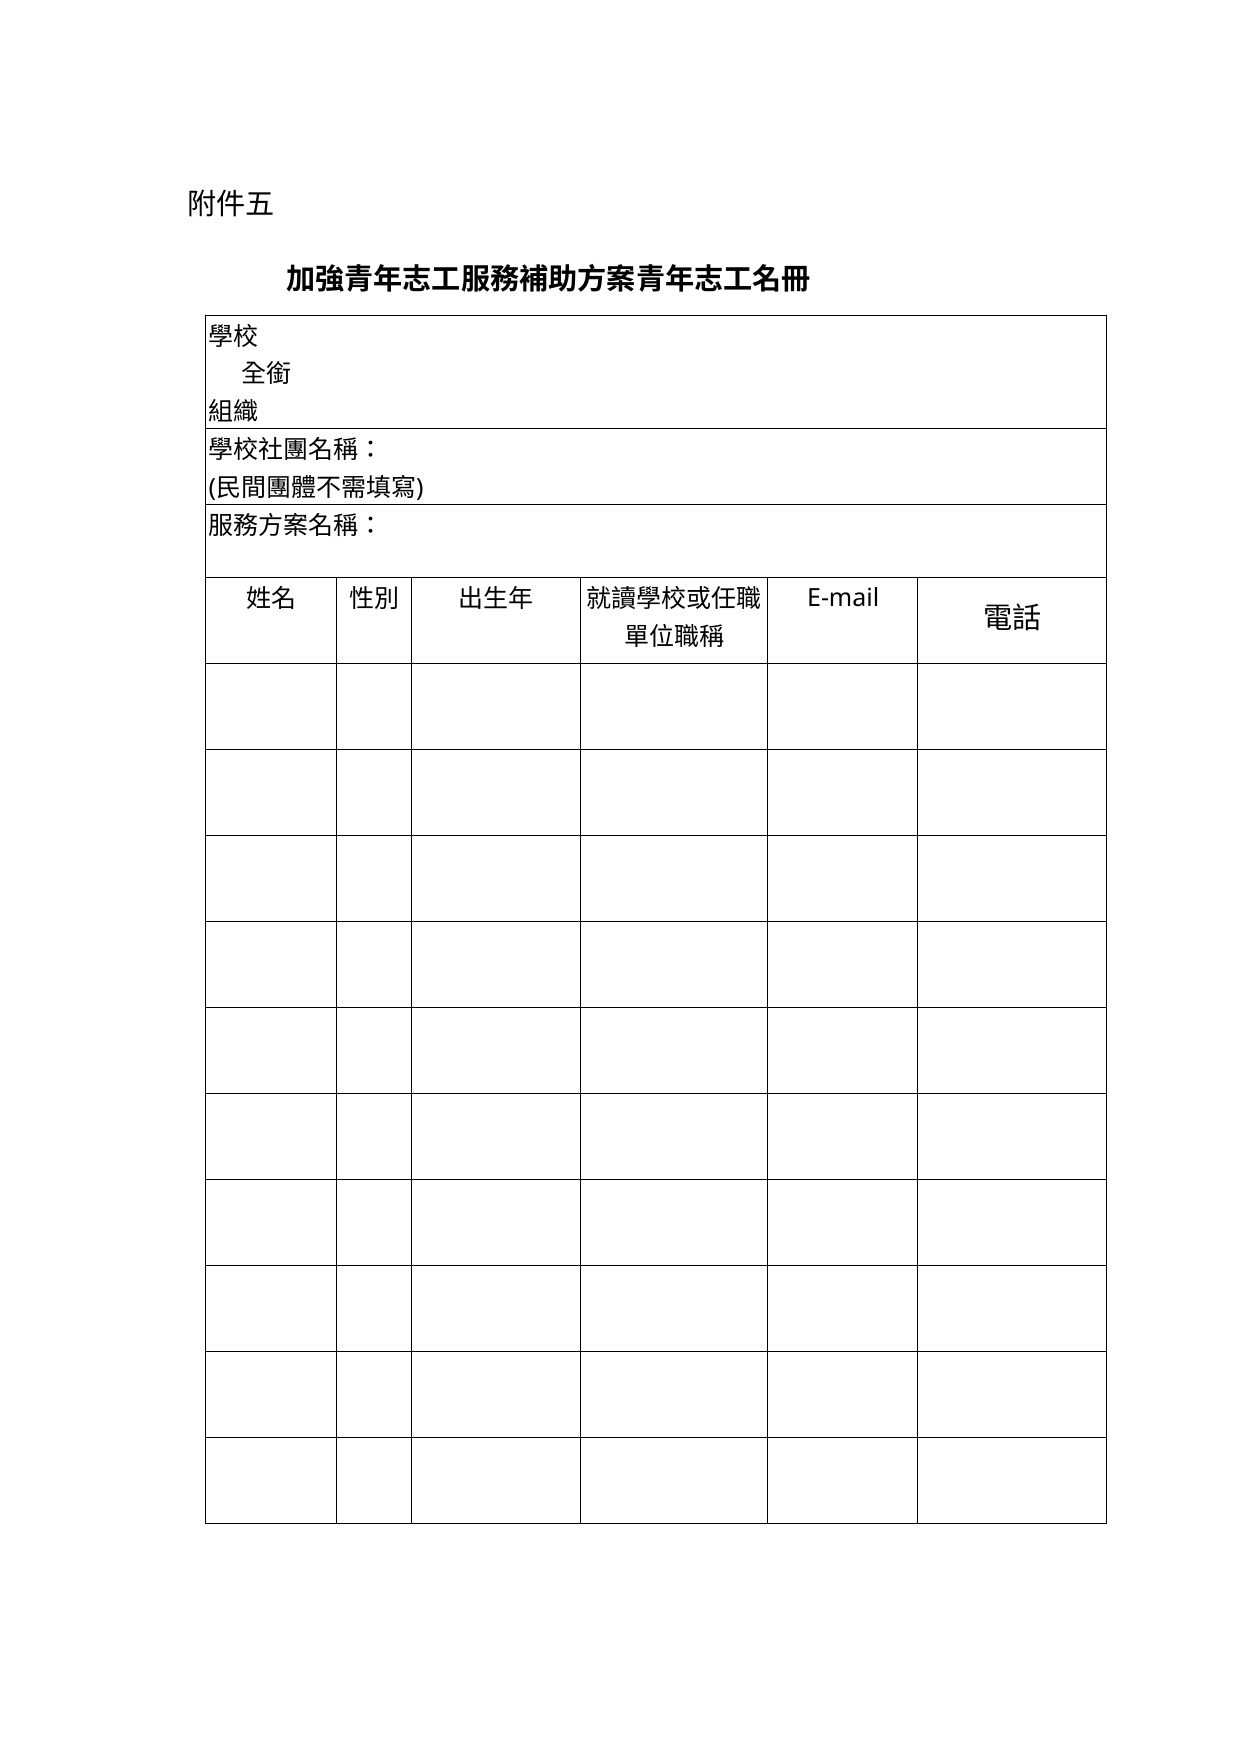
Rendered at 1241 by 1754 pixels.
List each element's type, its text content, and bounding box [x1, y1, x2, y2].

table_cell [581, 1008, 767, 1093]
table_cell [581, 1094, 767, 1179]
table_cell 出生年 [412, 578, 580, 663]
table_cell [581, 1266, 767, 1351]
table_cell [768, 1266, 917, 1351]
table_cell [918, 664, 1106, 749]
table_cell [412, 1266, 580, 1351]
table_cell [337, 750, 411, 835]
table_cell [206, 1094, 336, 1179]
table_cell 性別 [337, 578, 411, 663]
table_cell [581, 1352, 767, 1437]
table_cell [581, 664, 767, 749]
table_cell [581, 836, 767, 921]
table_cell [412, 1352, 580, 1437]
table_cell [918, 1266, 1106, 1351]
table_cell [412, 1094, 580, 1179]
table_cell [768, 750, 917, 835]
table_cell [337, 922, 411, 1007]
table_cell [768, 1180, 917, 1265]
table_cell [337, 1352, 411, 1437]
table_cell [581, 1180, 767, 1265]
table_cell [337, 1180, 411, 1265]
table_cell [206, 1180, 336, 1265]
table_cell [206, 922, 336, 1007]
table_cell [412, 1438, 580, 1522]
table_cell [768, 1008, 917, 1093]
table_cell 姓名 [206, 578, 336, 663]
table_cell [206, 750, 336, 835]
table_cell 服務方案名稱： [206, 505, 1106, 577]
table_cell [918, 836, 1106, 921]
table_header 學校 全銜 組織 [206, 316, 1106, 428]
table_cell [337, 836, 411, 921]
table_cell [206, 836, 336, 921]
table_cell [206, 1008, 336, 1093]
table_cell [412, 1180, 580, 1265]
table_cell [206, 1438, 336, 1522]
table_cell [918, 1180, 1106, 1265]
table_cell [768, 1094, 917, 1179]
table_cell [768, 664, 917, 749]
table_cell [918, 1438, 1106, 1522]
table_cell [337, 1094, 411, 1179]
table_cell [412, 922, 580, 1007]
table_cell [412, 836, 580, 921]
table_cell [337, 1266, 411, 1351]
table_cell [768, 1438, 917, 1522]
table_cell 就讀學校或任職單位職稱 [581, 578, 767, 663]
table_cell [337, 1008, 411, 1093]
text 加強青年志工服務補助方案青年志工名冊 [187, 239, 1053, 314]
table_cell [412, 750, 580, 835]
table_cell [412, 664, 580, 749]
table_cell [337, 1438, 411, 1522]
table_cell [918, 1352, 1106, 1437]
table_cell [337, 664, 411, 749]
table_cell E-mail [768, 578, 917, 663]
table_cell [412, 1008, 580, 1093]
table_cell [918, 922, 1106, 1007]
table_cell [206, 1352, 336, 1437]
table_cell [581, 750, 767, 835]
table_cell [206, 664, 336, 749]
table_cell [918, 750, 1106, 835]
table_cell 電話 [918, 578, 1106, 663]
table_cell [581, 1438, 767, 1522]
table_cell [918, 1094, 1106, 1179]
table_cell [581, 922, 767, 1007]
table_cell [768, 1352, 917, 1437]
text 附件五 [187, 164, 1053, 239]
table_cell [768, 922, 917, 1007]
table_cell [918, 1008, 1106, 1093]
table_cell [768, 836, 917, 921]
table_cell [206, 1266, 336, 1351]
table_cell 學校社團名稱： (民間團體不需填寫) [206, 429, 1106, 504]
